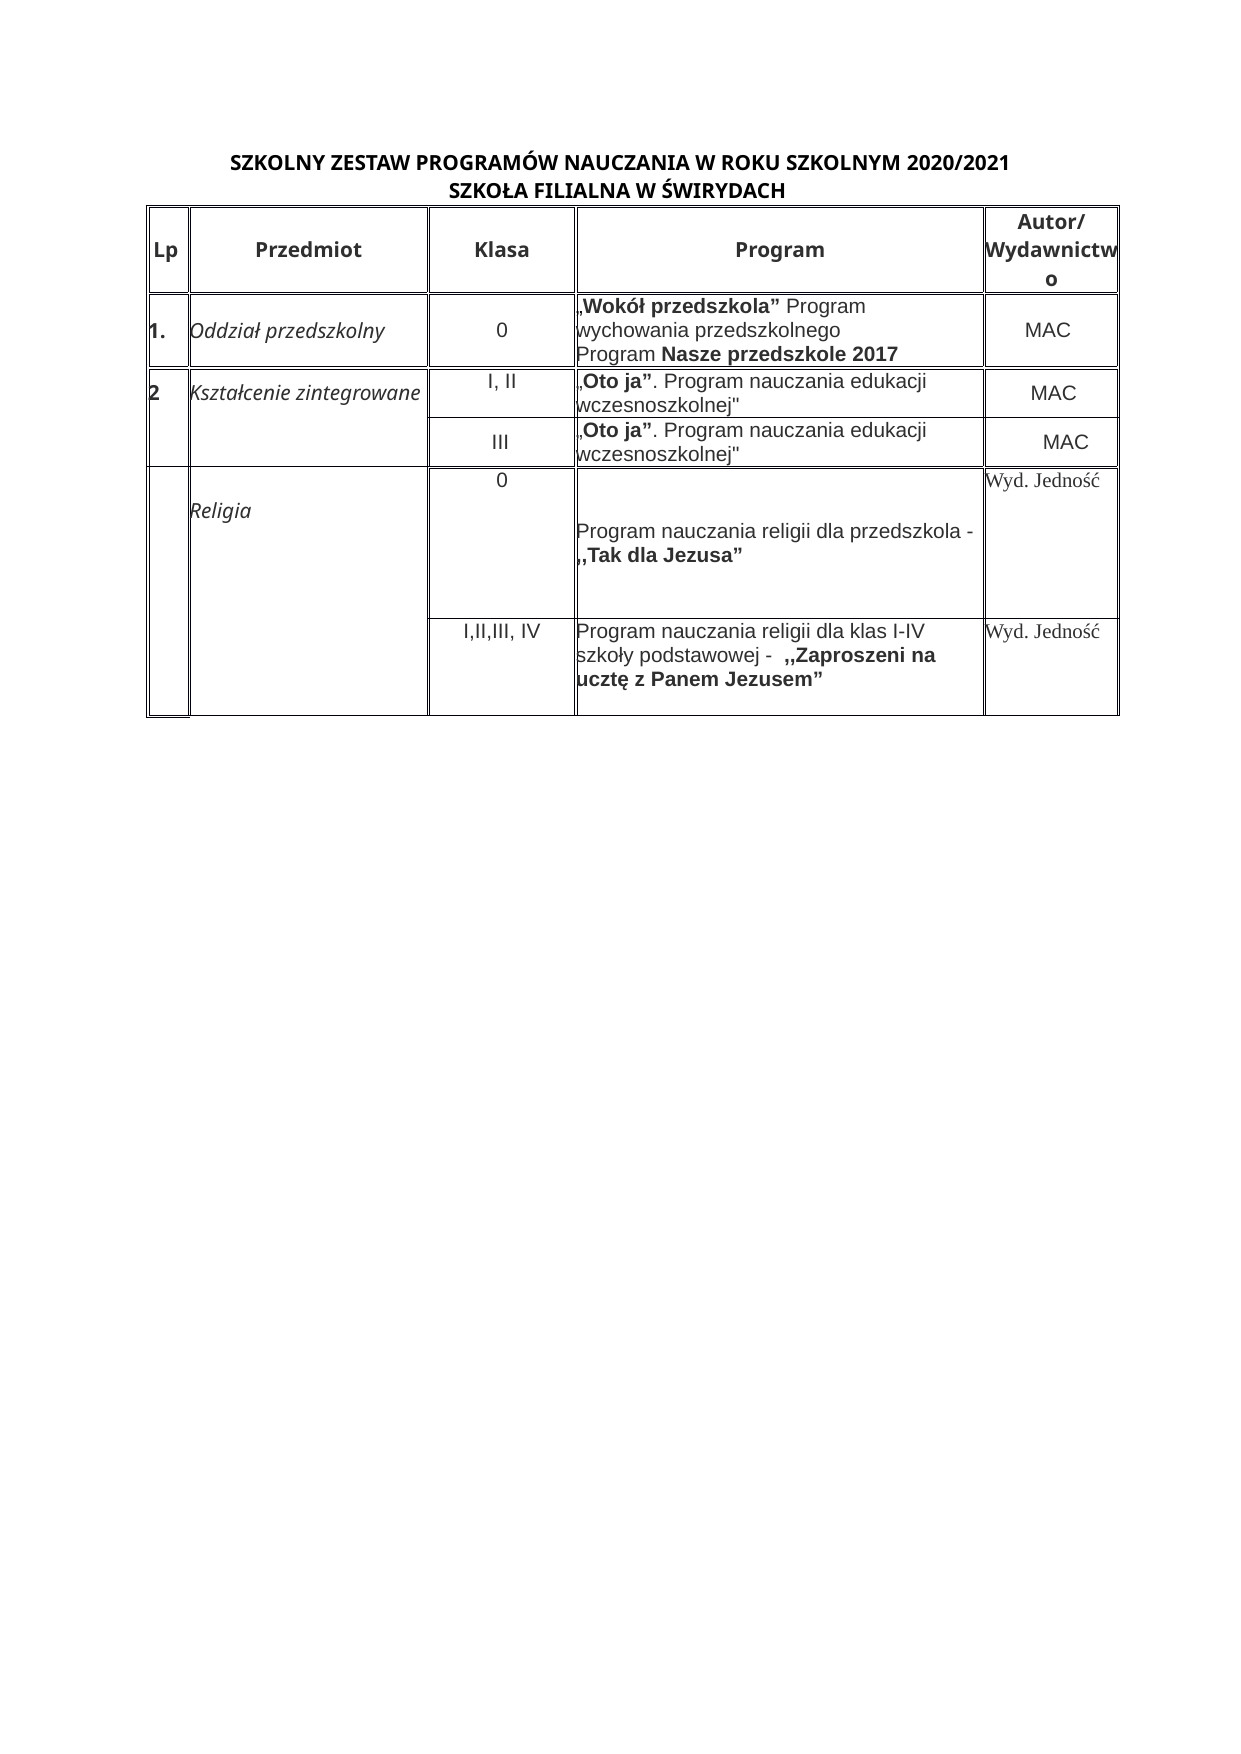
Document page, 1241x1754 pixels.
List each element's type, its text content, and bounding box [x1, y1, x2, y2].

table_cell [150, 526, 188, 556]
table_cell III [430, 418, 574, 466]
table_cell [150, 417, 188, 466]
table_cell MAC [986, 418, 1117, 466]
table_cell [150, 496, 188, 526]
table_cell Program nauczania religii dla przedszkola - ,,Tak dla Jezusa” [578, 469, 983, 618]
table_header Przedmiot [191, 208, 427, 292]
table_cell Wyd. Jedność [986, 619, 1117, 715]
table_cell [150, 467, 188, 496]
table_header Program [578, 208, 983, 292]
table_cell [191, 417, 427, 466]
table_header Klasa [430, 208, 574, 292]
text SZKOŁA FILIALNA W ŚWIRYDACH [148, 176, 1093, 204]
table_cell [150, 618, 188, 715]
table_cell [191, 556, 427, 587]
table_header Autor/ Wydawnictwo [986, 208, 1117, 292]
table_cell Religia [191, 467, 427, 556]
table_cell Wyd. Jedność [986, 469, 1117, 618]
table_cell Kształcenie zintegrowane [191, 370, 427, 417]
table_cell Program nauczania religii dla klas I-IV szkoły podstawowej - ,,Zaproszeni na ucztę z Panem Jezusem” [578, 619, 983, 715]
table_cell [191, 587, 427, 618]
table_cell [191, 618, 427, 715]
table_cell 0 [430, 295, 574, 366]
table_cell MAC [986, 370, 1117, 417]
table_cell I, II [430, 370, 574, 417]
table_header Lp [150, 208, 188, 292]
table_cell „Oto ja”. Program nauczania edukacji wczesnoszkolnej" [578, 418, 983, 466]
table_cell MAC [986, 295, 1117, 366]
table_cell 1. [150, 295, 188, 366]
table_cell Oddział przedszkolny [191, 295, 427, 366]
table_cell „Oto ja”. Program nauczania edukacji wczesnoszkolnej" [578, 370, 983, 417]
table_cell „Wokół przedszkola” Program wychowania przedszkolnego Program Nasze przedszkole 2017 [578, 295, 983, 366]
table_cell 0 [430, 469, 574, 618]
table_cell 2 [150, 370, 188, 417]
table_cell I,II,III, IV [430, 619, 574, 715]
text SZKOLNY ZESTAW PROGRAMÓW NAUCZANIA W ROKU SZKOLNYM 2020/2021 [148, 148, 1093, 176]
table_cell [150, 556, 188, 618]
